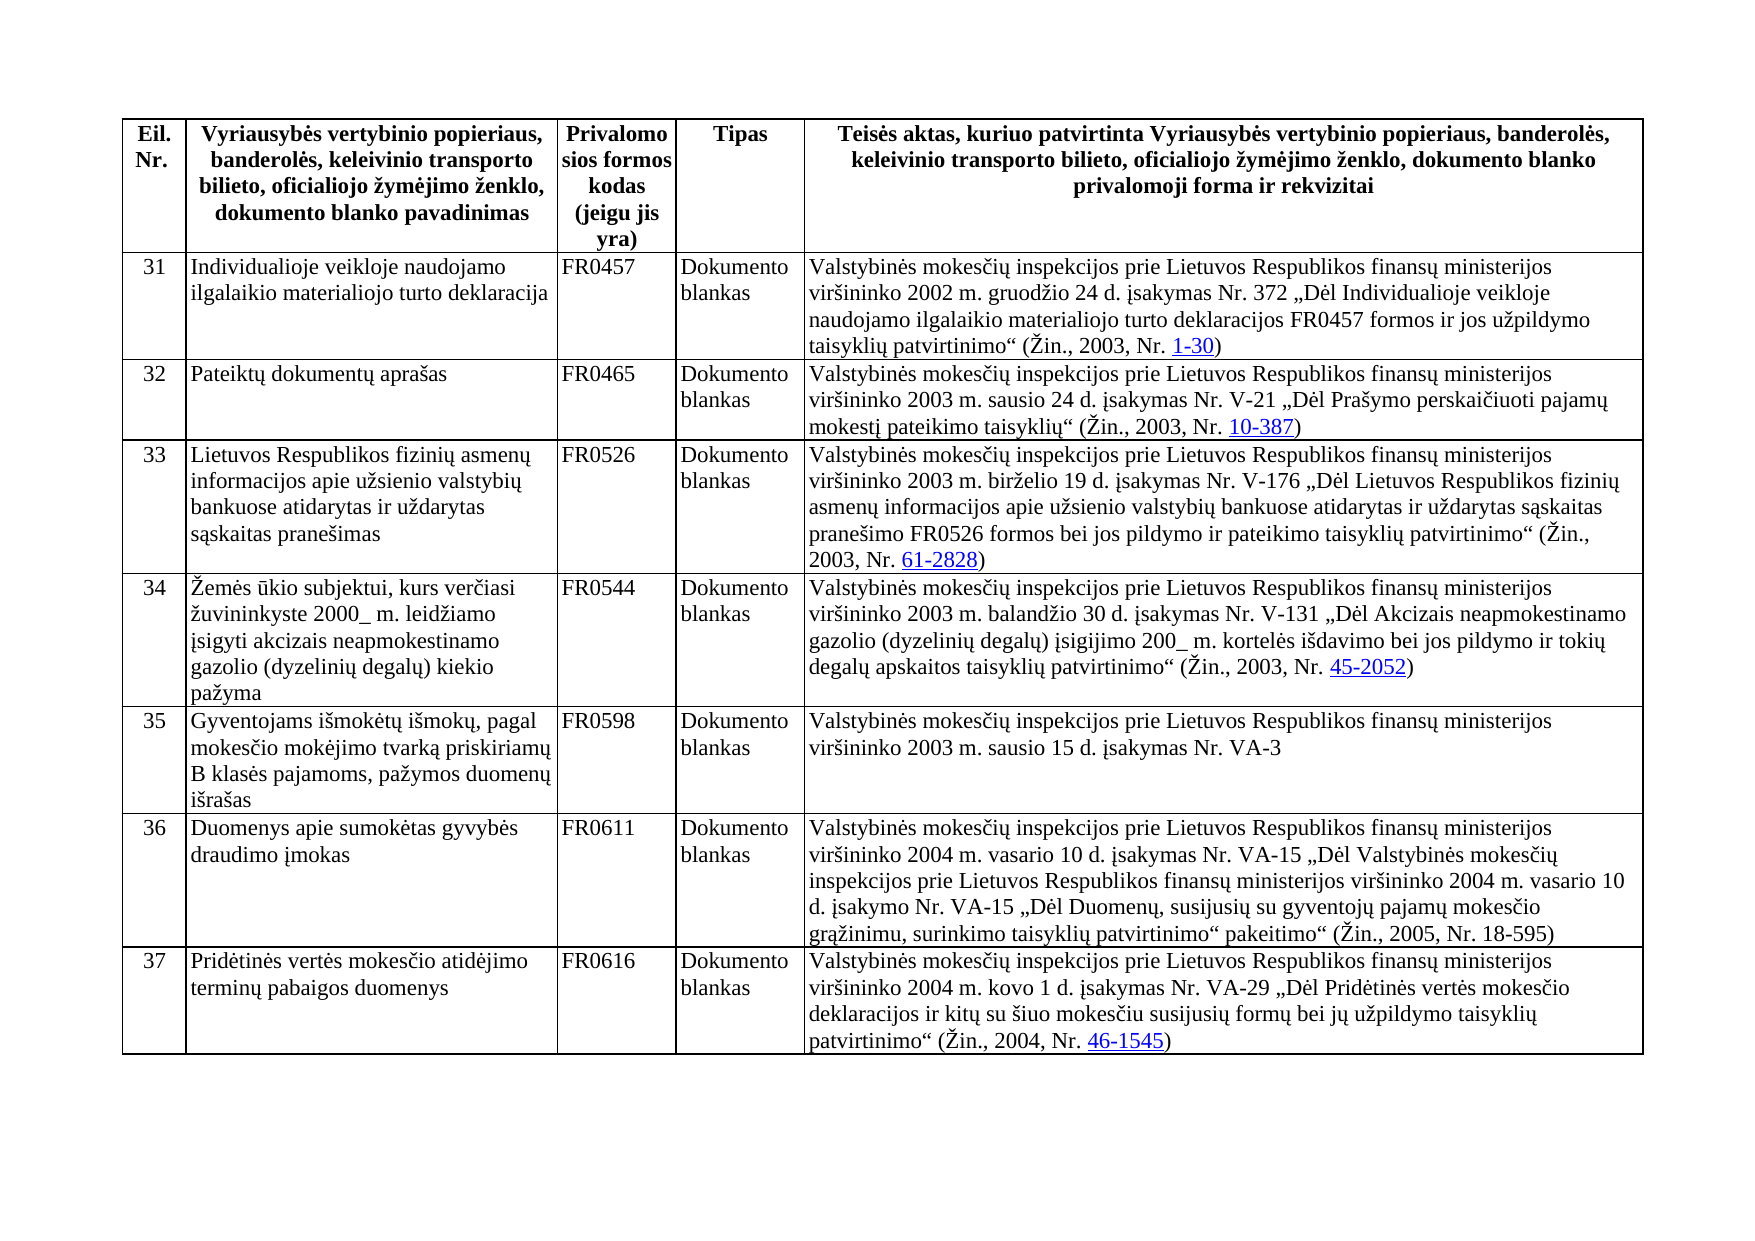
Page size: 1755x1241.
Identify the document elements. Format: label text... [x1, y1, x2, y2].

table_cell 34 [123, 574, 185, 706]
table_cell Dokumento blankas [677, 814, 804, 946]
table_cell 35 [123, 707, 185, 813]
table_cell FR0616 [558, 948, 675, 1053]
table_cell Dokumento blankas [677, 253, 804, 358]
table_cell Dokumento blankas [677, 441, 804, 572]
table_cell FR0598 [558, 707, 675, 813]
table_cell 36 [123, 814, 185, 946]
table_cell 31 [123, 253, 185, 358]
table_cell Duomenys apie sumokėtas gyvybės draudimo įmokas [187, 814, 557, 946]
table_header Teisės aktas, kuriuo patvirtinta Vyriausybės vertybinio popieriaus, banderolės, keleivinio transporto bilieto, oficialiojo žymėjimo ženklo, dokumento blanko privalomoji forma ir rekvizitai [805, 120, 1642, 251]
table_header Vyriausybės vertybinio popieriaus, banderolės, keleivinio transporto bilieto, oficialiojo žymėjimo ženklo, dokumento blanko pavadinimas [187, 120, 557, 251]
table_cell 33 [123, 441, 185, 572]
table_cell Individualioje veikloje naudojamo ilgalaikio materialiojo turto deklaracija [187, 253, 557, 358]
table_cell Valstybinės mokesčių inspekcijos prie Lietuvos Respublikos finansų ministerijos viršininko 2003 m. sausio 15 d. įsakymas Nr. VA-3 [805, 707, 1642, 813]
table_cell Dokumento blankas [677, 948, 804, 1053]
table_cell Dokumento blankas [677, 574, 804, 706]
table_cell Pridėtinės vertės mokesčio atidėjimo terminų pabaigos duomenys [187, 948, 557, 1053]
table_cell FR0465 [558, 360, 675, 439]
table_cell FR0457 [558, 253, 675, 358]
table_header Tipas [677, 120, 804, 251]
table_cell Lietuvos Respublikos fizinių asmenų informacijos apie užsienio valstybių bankuose atidarytas ir uždarytas sąskaitas pranešimas [187, 441, 557, 572]
table_header Eil. Nr. [123, 120, 185, 251]
table_cell FR0544 [558, 574, 675, 706]
table_cell Pateiktų dokumentų aprašas [187, 360, 557, 439]
table_cell Dokumento blankas [677, 707, 804, 813]
table_cell FR0526 [558, 441, 675, 572]
table_cell Dokumento blankas [677, 360, 804, 439]
table_cell Valstybinės mokesčių inspekcijos prie Lietuvos Respublikos finansų ministerijos viršininko 2003 m. balandžio 30 d. įsakymas Nr. V-131 „Dėl Akcizais neapmokestinamo gazolio (dyzelinių degalų) įsigijimo 200_ m. kortelės išdavimo bei jos pildymo ir tokių degalų apskaitos taisyklių patvirtinimo“ (Žin., 2003, Nr. 45-2052) [805, 574, 1642, 706]
table_cell 32 [123, 360, 185, 439]
table_cell 37 [123, 948, 185, 1053]
table_cell FR0611 [558, 814, 675, 946]
